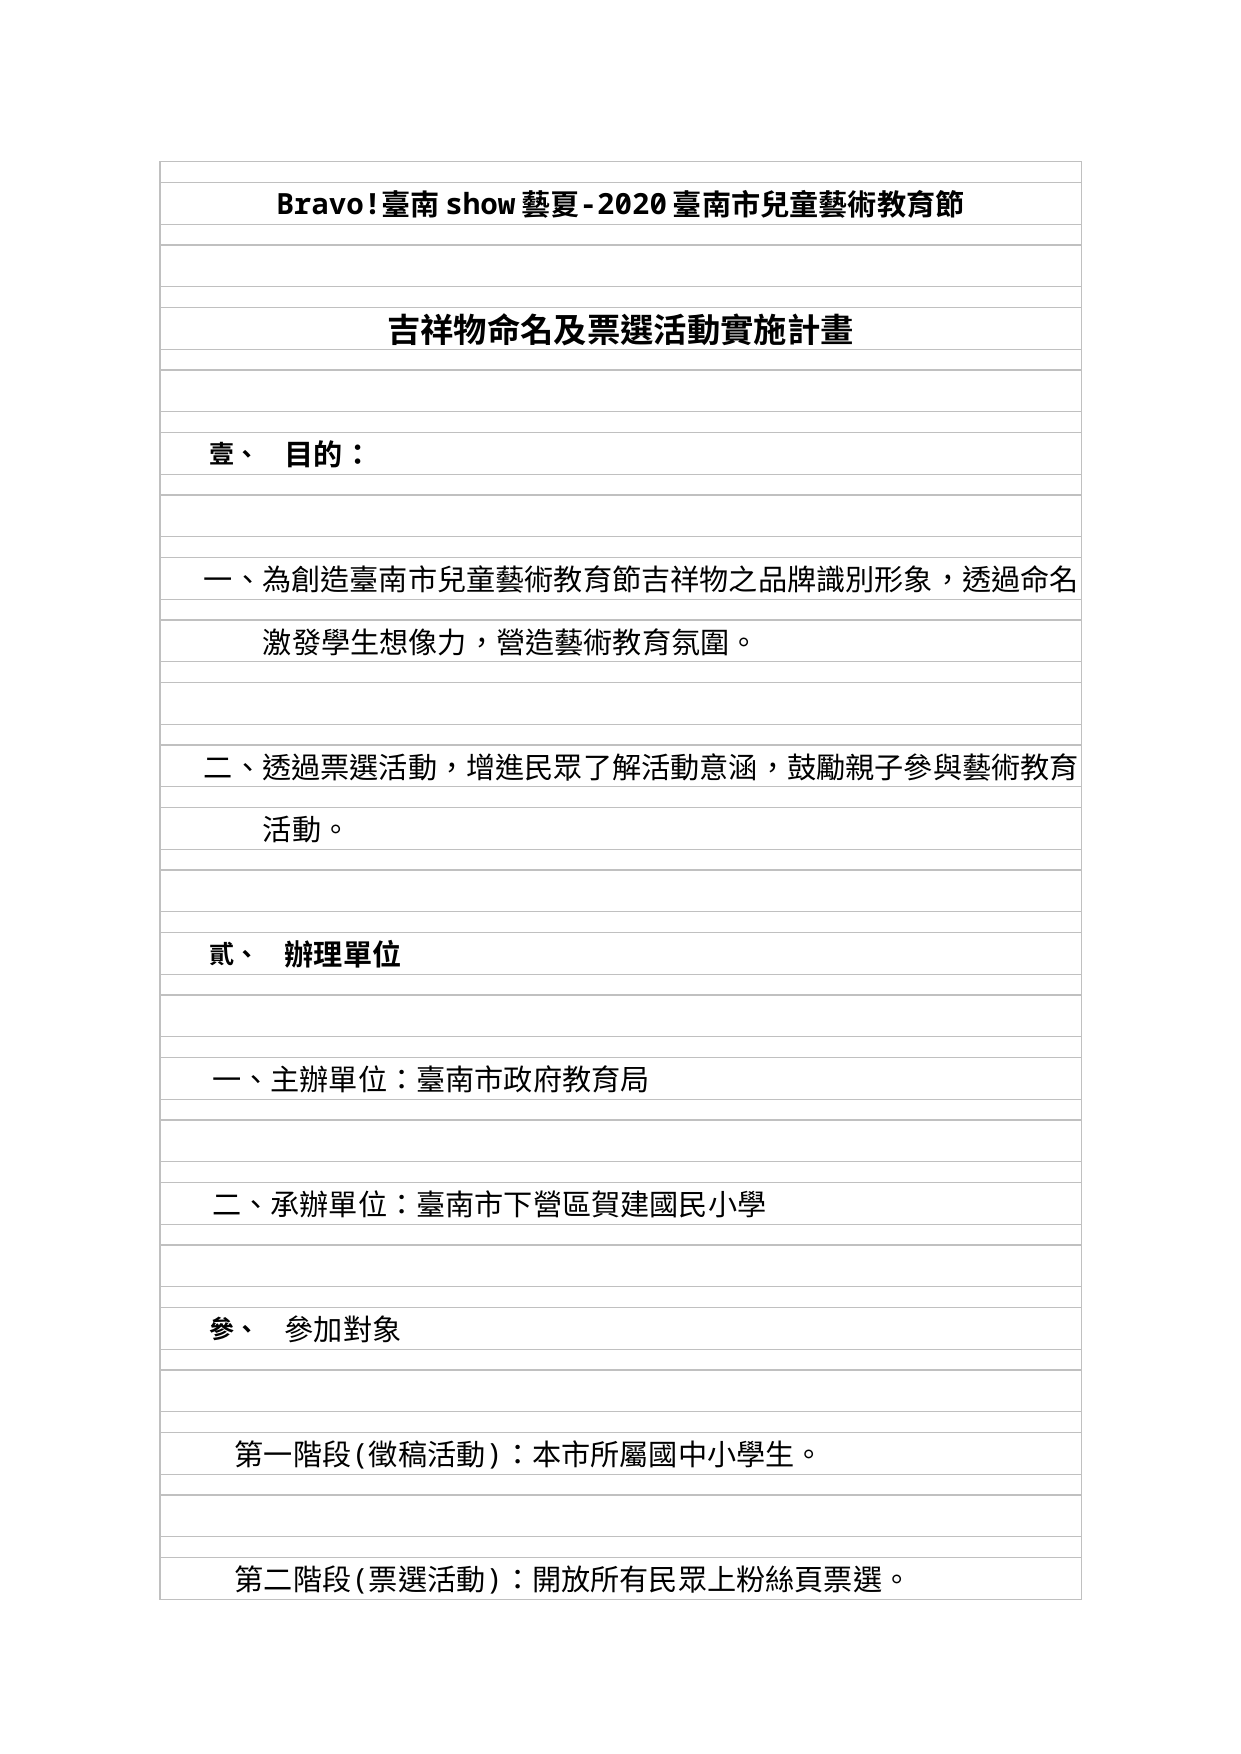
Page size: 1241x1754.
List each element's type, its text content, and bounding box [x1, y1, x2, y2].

list 參加對象 [209, 1308, 1081, 1349]
list [209, 912, 1081, 932]
list [209, 412, 1081, 432]
text [234, 1537, 1081, 1557]
text 吉祥物命名及票選活動實施計畫 [161, 308, 1081, 349]
text 一、為創造臺南市兒童藝術教育節吉祥物之品牌識別形象，透過命名 [204, 558, 1081, 599]
text [161, 162, 1081, 182]
text [204, 787, 1081, 807]
text 一、主辦單位：臺南市政府教育局 [161, 1058, 1081, 1099]
text [161, 287, 1081, 307]
text 二、透過票選活動，增進民眾了解活動意涵，鼓勵親子參與藝術教育 [204, 746, 1081, 786]
text 第二階段(票選活動)：開放所有民眾上粉絲頁票選。 [234, 1558, 1081, 1599]
text 激發學生想像力，營造藝術教育氛圍。 [204, 621, 1081, 661]
list 目的： [209, 433, 1081, 474]
text [204, 537, 1081, 557]
text [204, 725, 1081, 744]
text [234, 1412, 1081, 1432]
text [161, 1037, 1081, 1057]
text [161, 1162, 1081, 1182]
list 辦理單位 [209, 933, 1081, 974]
text Bravo!臺南show藝夏-2020臺南市兒童藝術教育節 [161, 183, 1081, 224]
list [209, 1287, 1081, 1307]
text 活動。 [204, 808, 1081, 849]
text 二、承辦單位：臺南市下營區賀建國民小學 [161, 1183, 1081, 1224]
text [204, 600, 1081, 619]
text 第一階段(徵稿活動)：本市所屬國中小學生。 [234, 1433, 1081, 1474]
